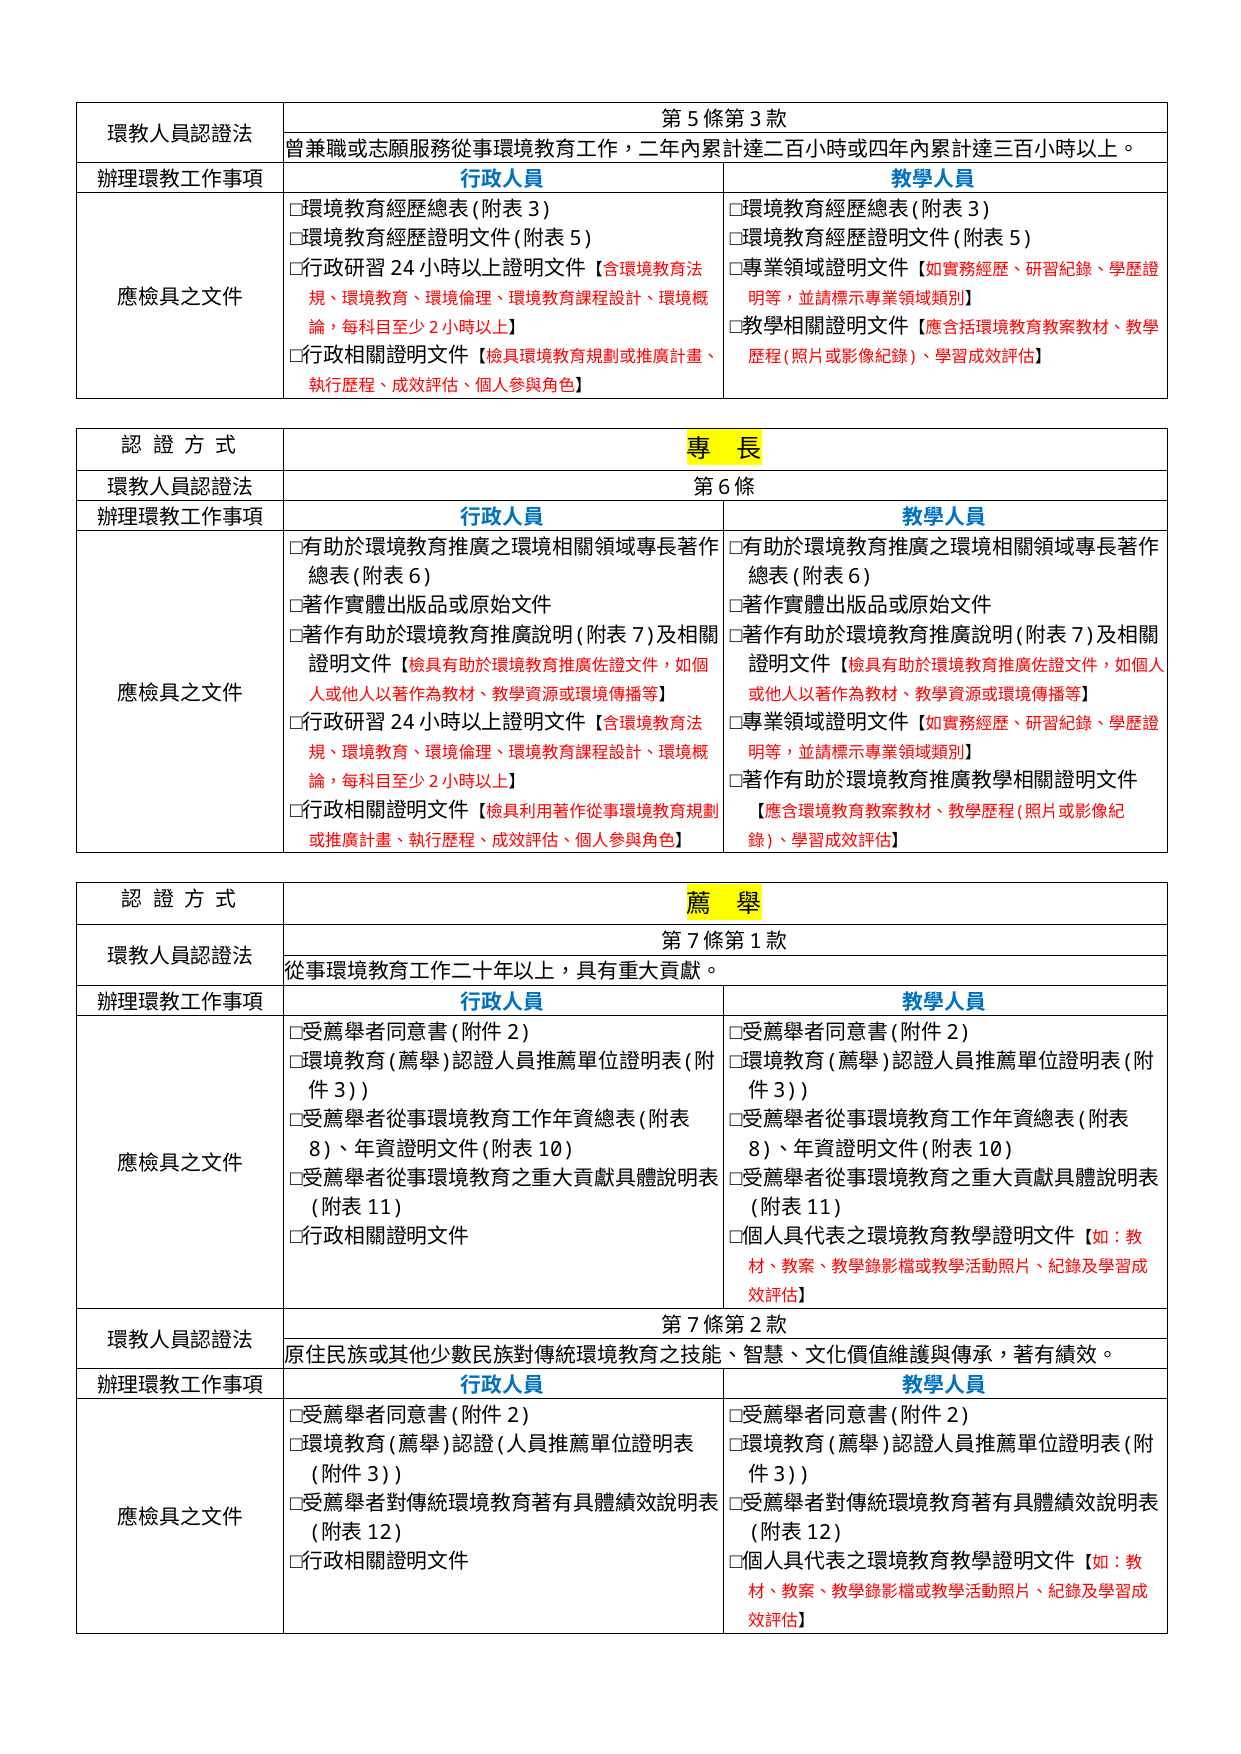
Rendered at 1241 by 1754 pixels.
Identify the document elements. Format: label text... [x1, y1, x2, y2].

table_cell 教學人員 [724, 1369, 1167, 1398]
table_cell 應檢具之文件 [77, 531, 283, 852]
table_cell 應檢具之文件 [77, 1016, 283, 1308]
table_cell □受薦舉者同意書(附件2) □環境教育(薦舉)認證(人員推薦單位證明表(附件3)) □受薦舉者對傳統環境教育著有具體績效說明表(附表12) □行政相關證明文件 [284, 1399, 723, 1633]
table_header 專 長 [284, 429, 1167, 470]
table_cell □有助於環境教育推廣之環境相關領域專長著作總表(附表6) □著作實體出版品或原始文件 □著作有助於環境教育推廣說明(附表7)及相關證明文件【檢具有助於環境教育推廣佐證文件，如個人或他人以著作為教材、教學資源或環境傳播等】 □行政研習24小時以上證明文件【含環境教育法規、環境教育、環境倫理、環境教育課程設計、環境概論，每科目至少2小時以上】 □行政相關證明文件【檢具利用著作從事環境教育規劃或推廣計畫、執行歷程、成效評估、個人參與角色】 [284, 531, 723, 852]
table_cell 行政人員 [284, 501, 723, 530]
table_header 認 證 方 式 [77, 883, 283, 924]
table_cell 辦理環教工作事項 [77, 986, 283, 1015]
table_cell 應檢具之文件 [77, 1399, 283, 1633]
table_cell 環教人員認證法 [77, 925, 283, 985]
table_cell 行政人員 [284, 163, 723, 192]
table_cell □有助於環境教育推廣之環境相關領域專長著作總表(附表6) □著作實體出版品或原始文件 □著作有助於環境教育推廣說明(附表7)及相關證明文件【檢具有助於環境教育推廣佐證文件，如個人或他人以著作為教材、教學資源或環境傳播等】 □專業領域證明文件【如實務經歷、研習紀錄、學歷證明等，並請標示專業領域類別】 □著作有助於環境教育推廣教學相關證明文件【應含環境教育教案教材、教學歷程(照片或影像紀錄)、學習成效評估】 [724, 531, 1167, 852]
table_cell 第7條第1款 [284, 925, 1167, 954]
table_cell 教學人員 [724, 986, 1167, 1015]
table_cell 從事環境教育工作二十年以上，具有重大貢獻。 [284, 956, 1167, 985]
table_cell 行政人員 [284, 986, 723, 1015]
table_cell □環境教育經歷總表(附表3) □環境教育經歷證明文件(附表5) □專業領域證明文件【如實務經歷、研習紀錄、學歷證明等，並請標示專業領域類別】 □教學相關證明文件【應含括環境教育教案教材、教學歷程(照片或影像紀錄)、學習成效評估】 [724, 193, 1167, 397]
table_cell 曾兼職或志願服務從事環境教育工作，二年內累計達二百小時或四年內累計達三百小時以上。 [284, 133, 1167, 162]
table_cell 第6條 [284, 471, 1167, 500]
table_cell 第7條第2款 [284, 1309, 1167, 1338]
table_cell 辦理環教工作事項 [77, 1369, 283, 1398]
table_cell 第5條第3款 [284, 103, 1167, 132]
table_cell 教學人員 [724, 163, 1167, 192]
table_cell □受薦舉者同意書(附件2) □環境教育(薦舉)認證人員推薦單位證明表(附件3)) □受薦舉者從事環境教育工作年資總表(附表8)、年資證明文件(附表10) □受薦舉者從事環境教育之重大貢獻具體說明表(附表11) □個人具代表之環境教育教學證明文件【如：教材、教案、教學錄影檔或教學活動照片、紀錄及學習成效評估】 [724, 1016, 1167, 1308]
table_cell 環教人員認證法 [77, 471, 283, 500]
table_cell □受薦舉者同意書(附件2) □環境教育(薦舉)認證人員推薦單位證明表(附件3)) □受薦舉者從事環境教育工作年資總表(附表8)、年資證明文件(附表10) □受薦舉者從事環境教育之重大貢獻具體說明表(附表11) □行政相關證明文件 [284, 1016, 723, 1308]
table_cell 教學人員 [724, 501, 1167, 530]
table_cell 原住民族或其他少數民族對傳統環境教育之技能、智慧、文化價值維護與傳承，著有績效。 [284, 1339, 1167, 1368]
table_cell 辦理環教工作事項 [77, 501, 283, 530]
table_header 薦 舉 [284, 883, 1167, 924]
table_cell 環教人員認證法 [77, 1309, 283, 1368]
table_cell □環境教育經歷總表(附表3) □環境教育經歷證明文件(附表5) □行政研習24小時以上證明文件【含環境教育法規、環境教育、環境倫理、環境教育課程設計、環境概論，每科目至少2小時以上】 □行政相關證明文件【檢具環境教育規劃或推廣計畫、執行歷程、成效評估、個人參與角色】 [284, 193, 723, 397]
table_cell 環教人員認證法 [77, 103, 283, 162]
table_cell 辦理環教工作事項 [77, 163, 283, 192]
table_cell 行政人員 [284, 1369, 723, 1398]
table_header 認 證 方 式 [77, 429, 283, 470]
table_cell □受薦舉者同意書(附件2) □環境教育(薦舉)認證人員推薦單位證明表(附件3)) □受薦舉者對傳統環境教育著有具體績效說明表(附表12) □個人具代表之環境教育教學證明文件【如：教材、教案、教學錄影檔或教學活動照片、紀錄及學習成效評估】 [724, 1399, 1167, 1633]
table_cell 應檢具之文件 [77, 193, 283, 397]
